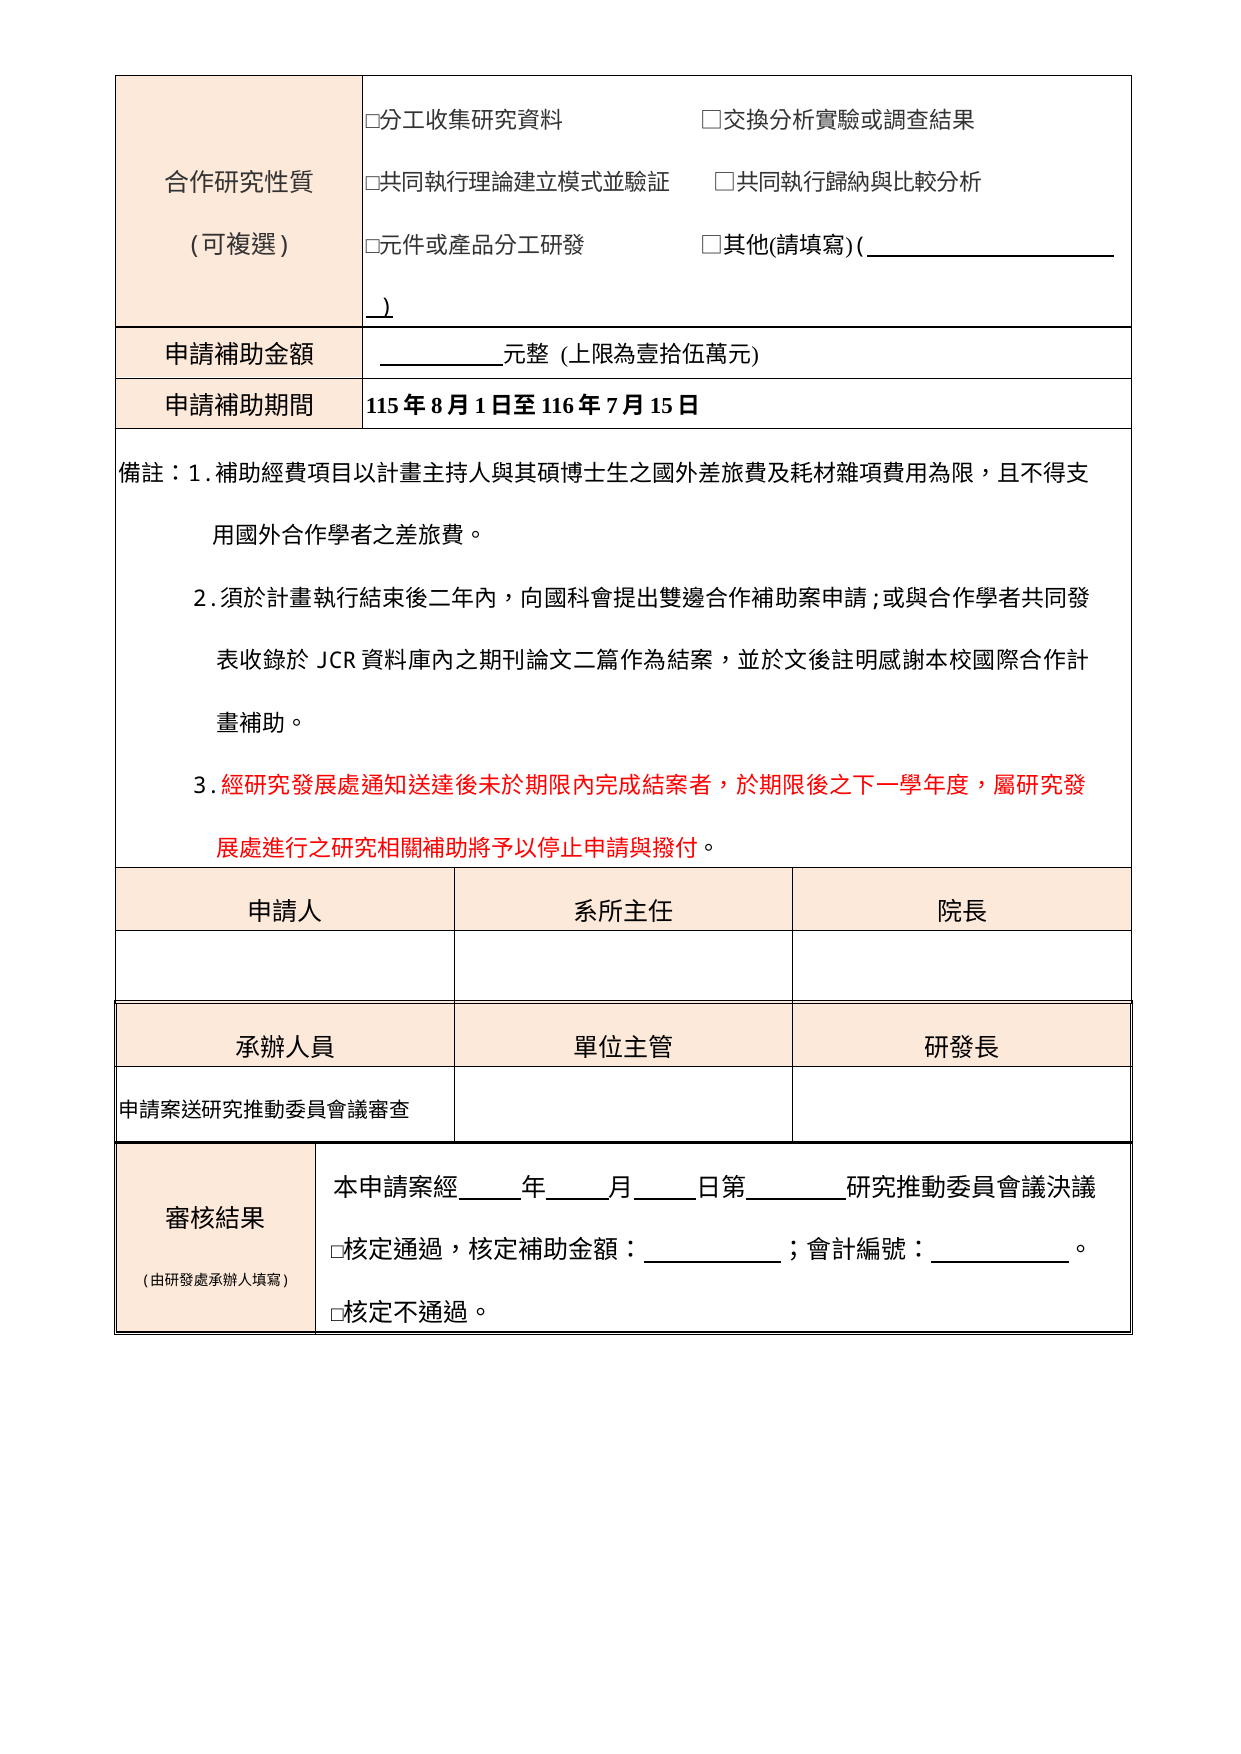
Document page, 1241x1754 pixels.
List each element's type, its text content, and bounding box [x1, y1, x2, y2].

table_cell 院長 [793, 868, 1131, 930]
table_cell 備註：1.補助經費項目以計畫主持人與其碩博士生之國外差旅費及耗材雜項費用為限，且不得支用國外合作學者之差旅費。 2.須於計畫執行結束後二年內，向國科會提出雙邊合作補助案申請;或與合作學者共同發表收錄於JCR資料庫內之期刊論文二篇作為結案，並於文後註明感謝本校國際合作計畫補助。 3.經研究發展處通知送達後未於期限內完成結案者，於期限後之下一學年度，屬研究發展處進行之研究相關補助將予以停止申請與撥付。 [116, 429, 1131, 867]
table_cell [793, 931, 1131, 1000]
table_cell 承辦人員 [117, 1004, 454, 1066]
table_cell 元整 (上限為壹拾伍萬元) [363, 328, 1131, 377]
table_cell [793, 1067, 1130, 1141]
table_cell □分工收集研究資料 □交換分析實驗或調查結果 □共同執行理論建立模式並驗証 □共同執行歸納與比較分析 □元件或產品分工研發 □其他(請填寫)( ) [363, 76, 1131, 326]
table_cell [455, 931, 792, 1000]
table_cell [116, 931, 454, 1000]
table_cell 申請補助期間 [116, 379, 362, 428]
table_cell 申請補助金額 [116, 328, 362, 377]
table_cell 研發長 [793, 1004, 1130, 1066]
table_cell 申請人 [116, 868, 454, 930]
table_cell 本申請案經 年 月 日第 研究推動委員會議決議 □核定通過，核定補助金額： ；會計編號： 。 □核定不通過。 [316, 1144, 1130, 1331]
table_cell 115年8月1日至116年7月15日 [363, 379, 1131, 428]
table_cell 系所主任 [455, 868, 792, 930]
table_cell 合作研究性質 (可複選) [116, 76, 362, 326]
table_cell 審核結果 (由研發處承辦人填寫) [117, 1144, 315, 1331]
table_cell [455, 1067, 792, 1141]
table_cell 申請案送研究推動委員會議審查 [117, 1067, 454, 1141]
table_cell 單位主管 [455, 1004, 792, 1066]
